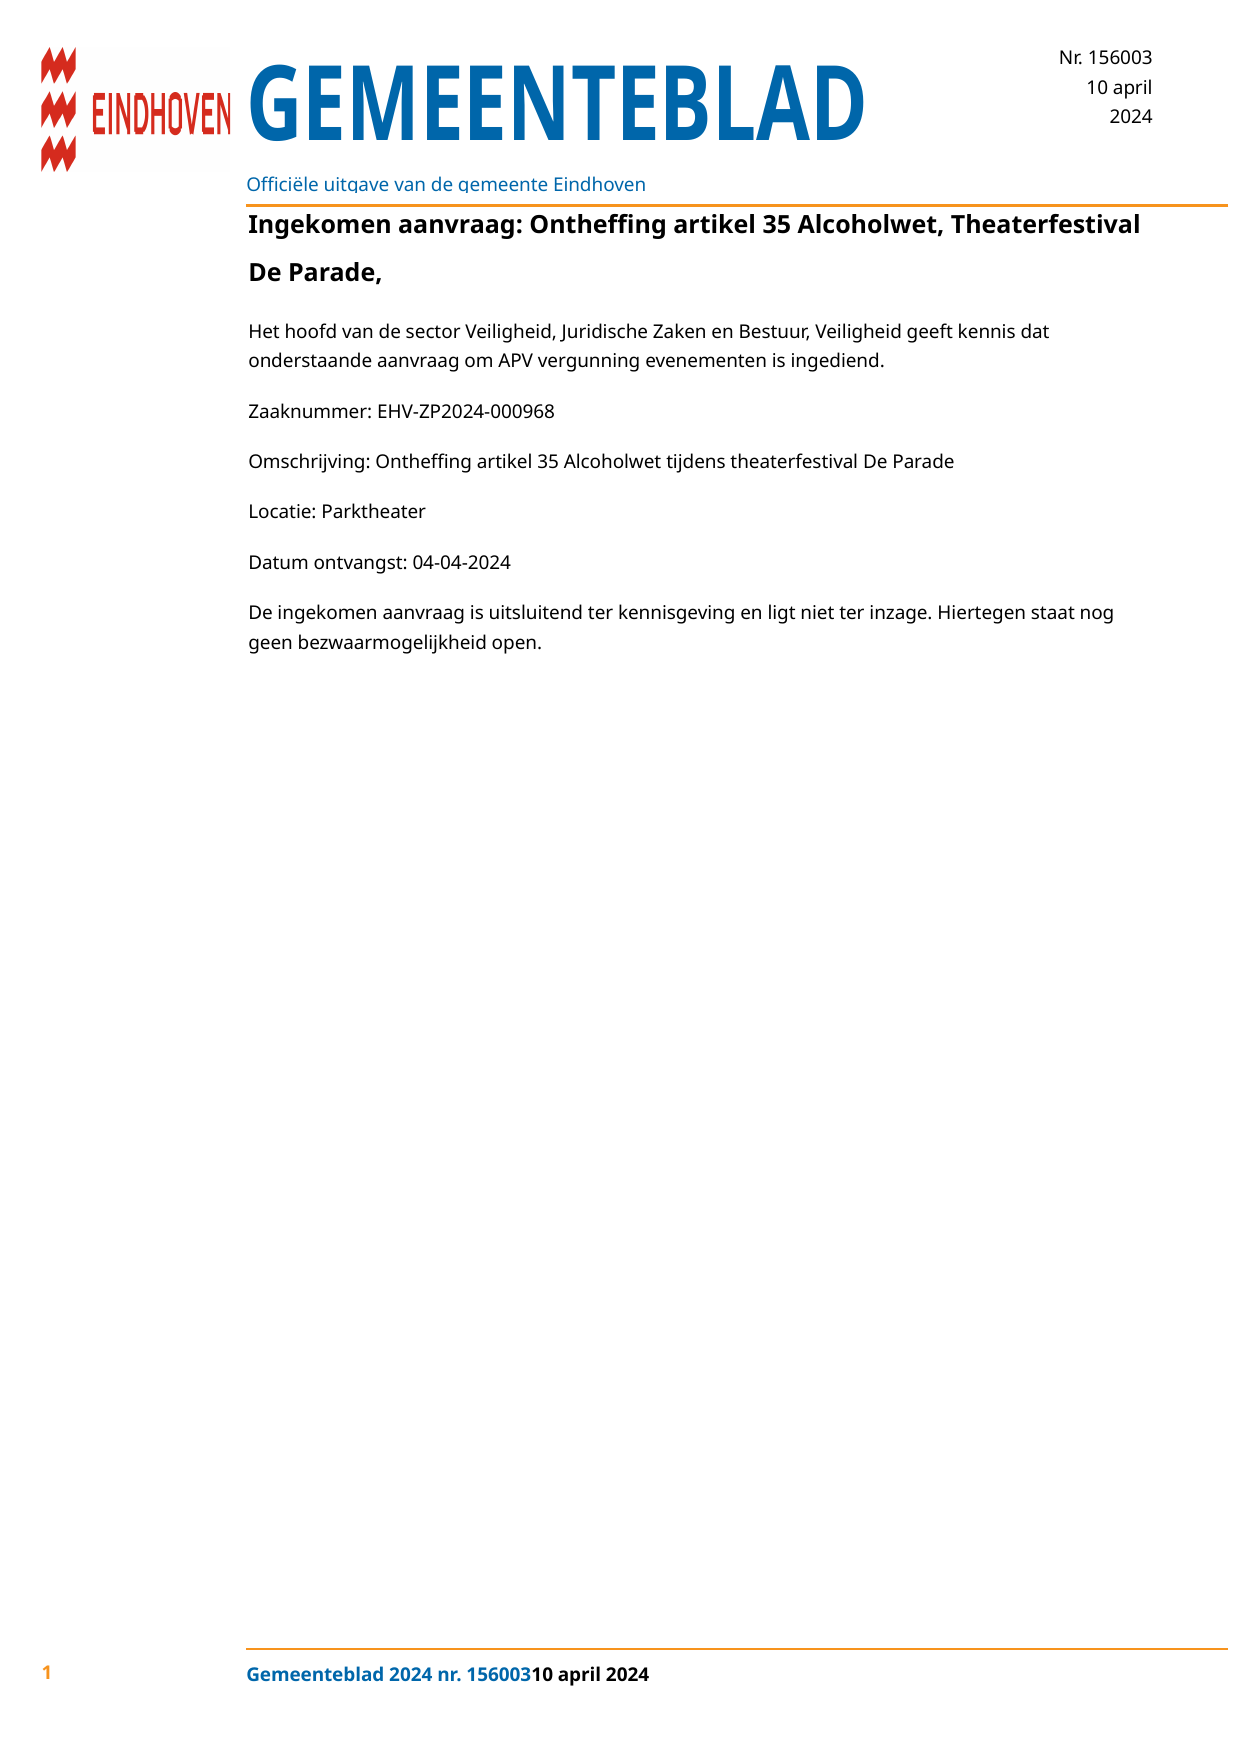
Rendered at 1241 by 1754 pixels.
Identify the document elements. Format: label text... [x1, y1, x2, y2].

text Omschrijving: Ontheffing artikel 35 Alcoholwet tijdens theaterfestival De Parade [248, 448, 1152, 474]
picture [41, 47, 231, 172]
text Locatie: Parktheater [248, 499, 1152, 524]
text Datum ontvangst: 04-04-2024 [248, 549, 1152, 575]
text Het hoofd van de sector Veiligheid, Juridische Zaken en Bestuur, Veiligheid geeft kennis dat onderstaande aanvraag om APV vergunning evenementen is ingediend. [248, 318, 1152, 373]
text De ingekomen aanvraag is uitsluitend ter kennisgeving en ligt niet ter inzage. Hiertegen staat nog geen bezwaarmogelijkheid open. [248, 599, 1152, 655]
text Zaaknummer: EHV-ZP2024-000968 [248, 398, 1152, 424]
text Ingekomen aanvraag: Ontheffing artikel 35 Alcoholwet, Theaterfestival De Parade, [248, 207, 1152, 288]
